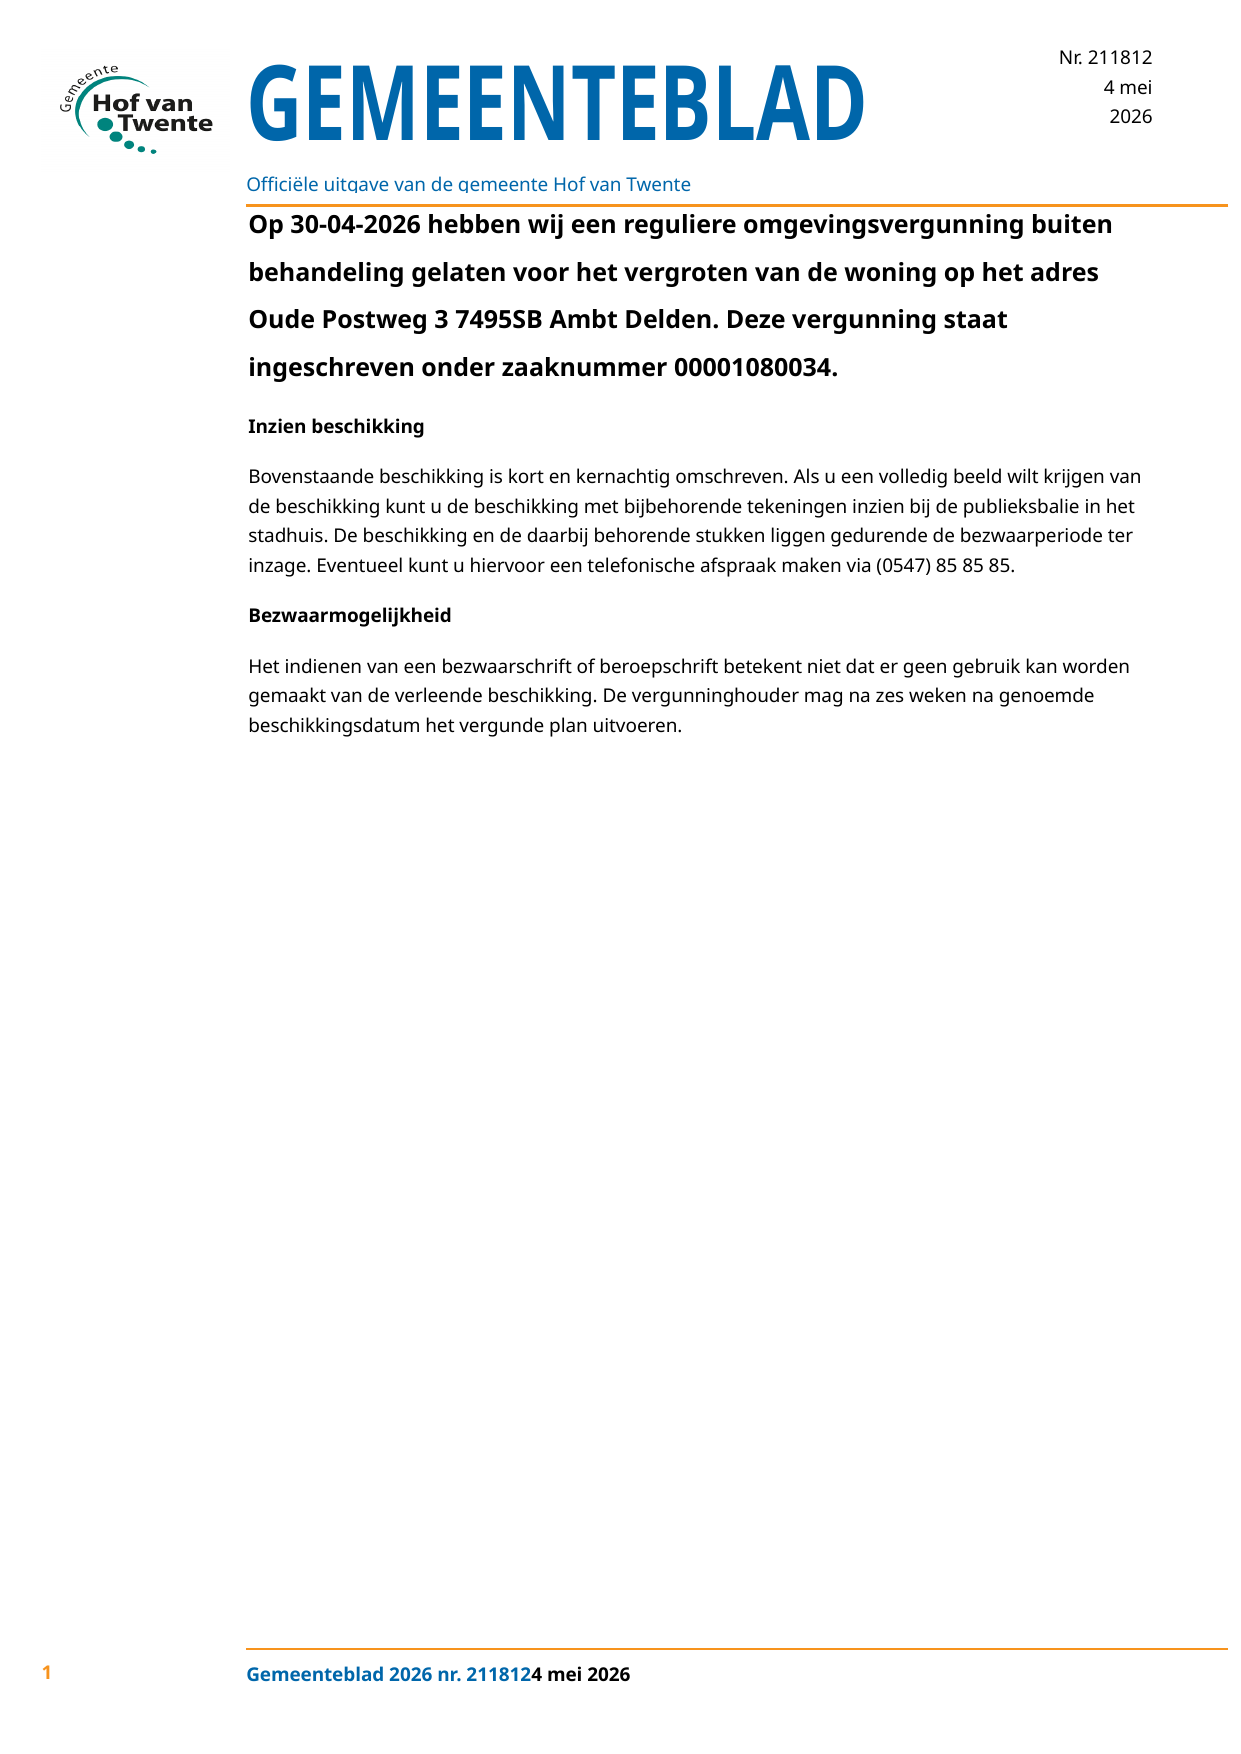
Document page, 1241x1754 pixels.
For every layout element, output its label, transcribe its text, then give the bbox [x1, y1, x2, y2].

text Inzien beschikking [248, 413, 1152, 439]
text Op 30-04-2026 hebben wij een reguliere omgevingsvergunning buiten behandeling gelaten voor het vergroten van de woning op het adres Oude Postweg 3 7495SB Ambt Delden. Deze vergunning staat ingeschreven onder zaaknummer 00001080034. [248, 207, 1152, 384]
text Bovenstaande beschikking is kort en kernachtig omschreven. Als u een volledig beeld wilt krijgen van de beschikking kunt u de beschikking met bijbehorende tekeningen inzien bij de publieksbalie in het stadhuis. De beschikking en de daarbij behorende stukken liggen gedurende de bezwaarperiode ter inzage. Eventueel kunt u hiervoor een telefonische afspraak maken via (0547) 85 85 85. [248, 463, 1152, 578]
picture [41, 47, 231, 172]
text Bezwaarmogelijkheid [248, 603, 1152, 628]
text Het indienen van een bezwaarschrift of beroepschrift betekent niet dat er geen gebruik kan worden gemaakt van de verleende beschikking. De vergunninghouder mag na zes weken na genoemde beschikkingsdatum het vergunde plan uitvoeren. [248, 653, 1152, 738]
